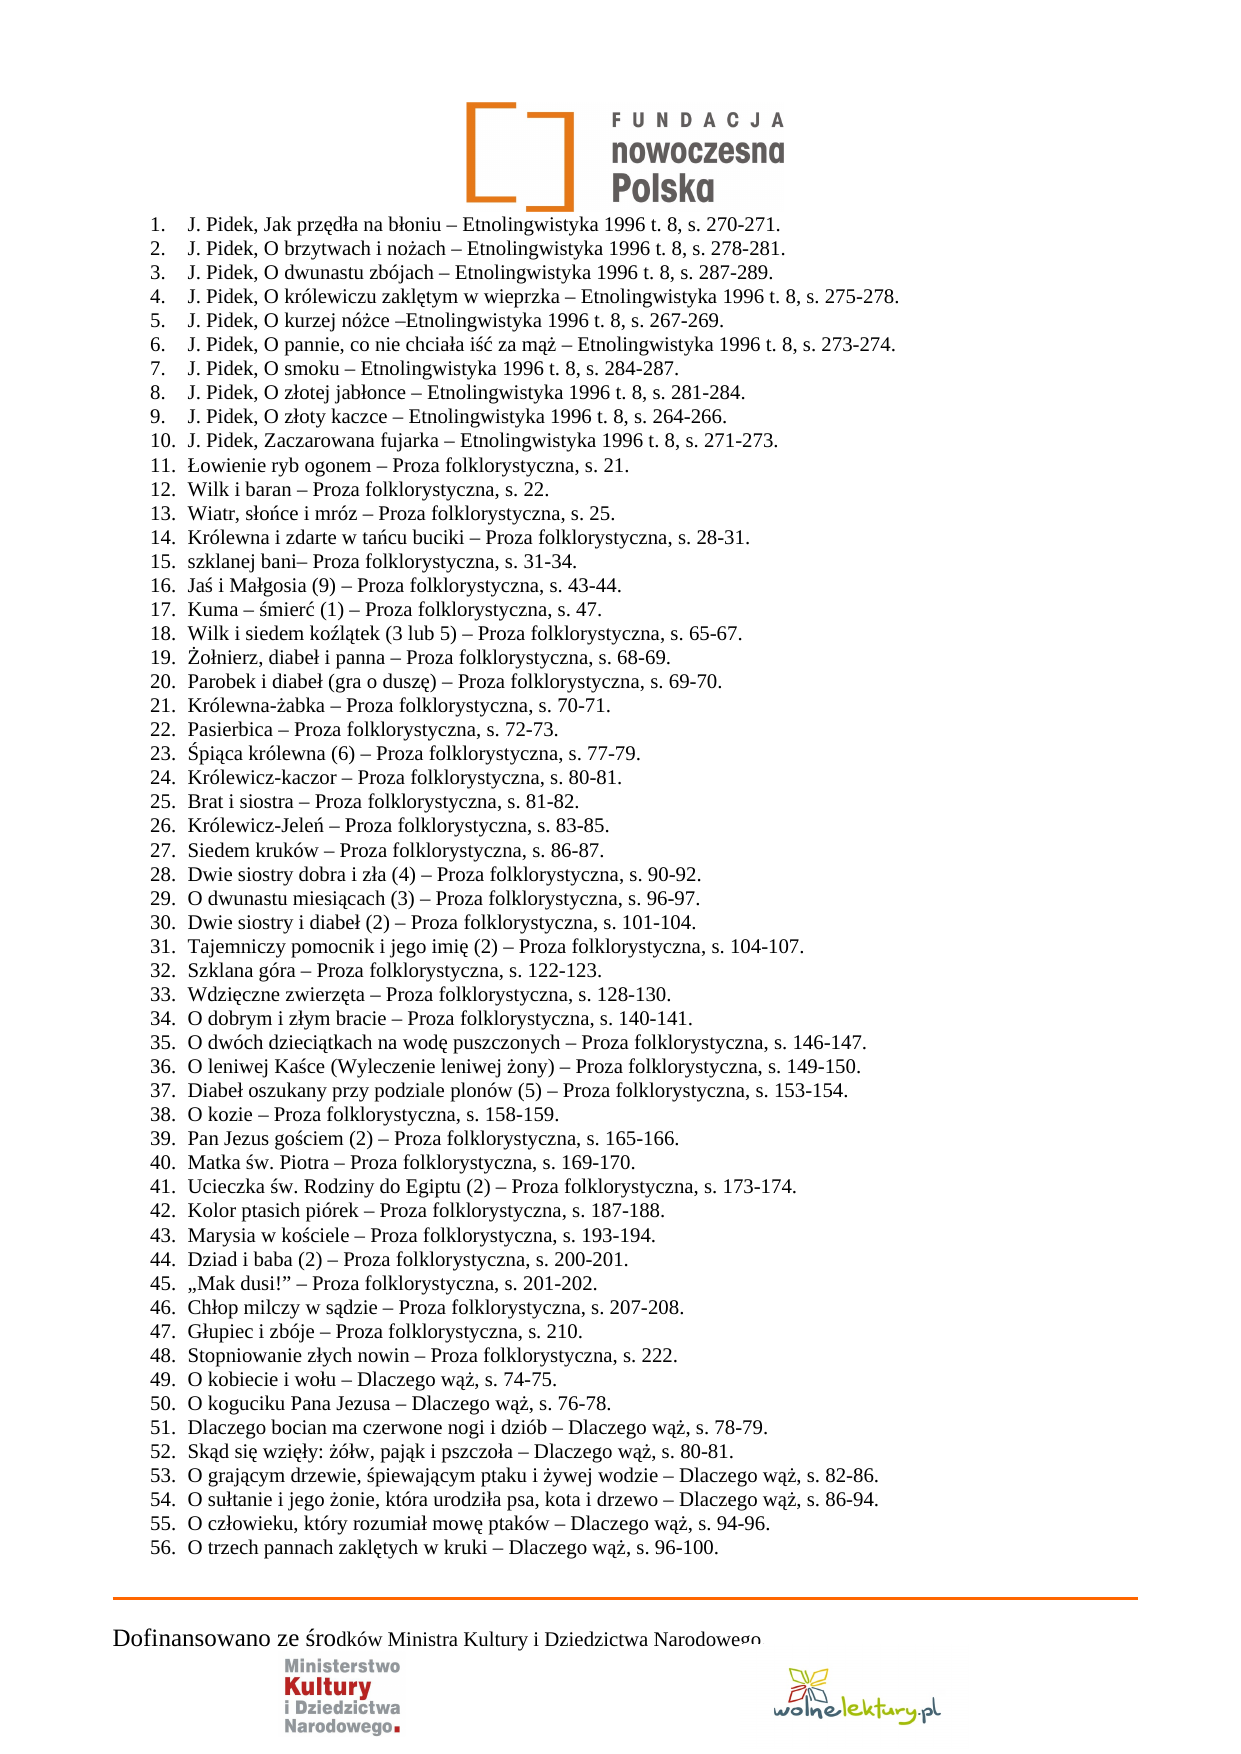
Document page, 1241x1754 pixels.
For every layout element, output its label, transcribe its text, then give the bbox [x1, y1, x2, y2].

list Diabeł oszukany przy podziale plonów (5) – Proza folklorystyczna, s. 153-154. [150, 1078, 1137, 1102]
list Wdzięczne zwierzęta – Proza folklorystyczna, s. 128-130. [150, 982, 1137, 1006]
list Dwie siostry i diabeł (2) – Proza folklorystyczna, s. 101-104. [150, 910, 1137, 934]
list Siedem kruków – Proza folklorystyczna, s. 86-87. [150, 837, 1137, 862]
list J. Pidek, Zaczarowana fujarka – Etnolingwistyka 1996 t. 8, s. 271-273. [150, 428, 1137, 452]
list Królewicz-kaczor – Proza folklorystyczna, s. 80-81. [150, 765, 1137, 789]
list O kobiecie i wołu – Dlaczego wąż, s. 74-75. [150, 1367, 1137, 1391]
list Dziad i baba (2) – Proza folklorystyczna, s. 200-201. [150, 1247, 1137, 1271]
list Żołnierz, diabeł i panna – Proza folklorystyczna, s. 68-69. [150, 645, 1137, 669]
list Parobek i diabeł (gra o duszę) – Proza folklorystyczna, s. 69-70. [150, 669, 1137, 693]
list Śpiąca królewna (6) – Proza folklorystyczna, s. 77-79. [150, 741, 1137, 765]
list Królewna-żabka – Proza folklorystyczna, s. 70-71. [150, 693, 1137, 717]
list szklanej bani– Proza folklorystyczna, s. 31-34. [150, 549, 1137, 573]
list Matka św. Piotra – Proza folklorystyczna, s. 169-170. [150, 1150, 1137, 1174]
list Królewicz-Jeleń – Proza folklorystyczna, s. 83-85. [150, 813, 1137, 837]
list Wilk i siedem koźlątek (3 lub 5) – Proza folklorystyczna, s. 65-67. [150, 621, 1137, 645]
list „Mak dusi!” – Proza folklorystyczna, s. 201-202. [150, 1271, 1137, 1295]
list Łowienie ryb ogonem – Proza folklorystyczna, s. 21. [150, 452, 1137, 477]
list O człowieku, który rozumiał mowę ptaków – Dlaczego wąż, s. 94-96. [150, 1511, 1137, 1535]
list O dwunastu miesiącach (3) – Proza folklorystyczna, s. 96-97. [150, 886, 1137, 910]
list O grającym drzewie, śpiewającym ptaku i żywej wodzie – Dlaczego wąż, s. 82-86. [150, 1463, 1137, 1487]
list Marysia w kościele – Proza folklorystyczna, s. 193-194. [150, 1222, 1137, 1247]
list J. Pidek, O kurzej nóżce –Etnolingwistyka 1996 t. 8, s. 267-269. [150, 308, 1137, 332]
list Skąd się wzięły: żółw, pająk i pszczoła – Dlaczego wąż, s. 80-81. [150, 1439, 1137, 1463]
list J. Pidek, O brzytwach i nożach – Etnolingwistyka 1996 t. 8, s. 278-281. [150, 236, 1137, 260]
picture [278, 1651, 406, 1737]
list J. Pidek, O dwunastu zbójach – Etnolingwistyka 1996 t. 8, s. 287-289. [150, 260, 1137, 284]
picture [466, 102, 784, 212]
list O trzech pannach zaklętych w kruki – Dlaczego wąż, s. 96-100. [150, 1535, 1137, 1559]
list O dobrym i złym bracie – Proza folklorystyczna, s. 140-141. [150, 1006, 1137, 1030]
list Pan Jezus gościem (2) – Proza folklorystyczna, s. 165-166. [150, 1126, 1137, 1150]
list Wilk i baran – Proza folklorystyczna, s. 22. [150, 477, 1137, 501]
list J. Pidek, O złotej jabłonce – Etnolingwistyka 1996 t. 8, s. 281-284. [150, 380, 1137, 404]
list J. Pidek, Jak przędła na błoniu – Etnolingwistyka 1996 t. 8, s. 270-271. [150, 212, 1137, 236]
list O leniwej Kaśce (Wyleczenie leniwej żony) – Proza folklorystyczna, s. 149-150. [150, 1054, 1137, 1078]
list O sułtanie i jego żonie, która urodziła psa, kota i drzewo – Dlaczego wąż, s. 86-94. [150, 1487, 1137, 1511]
list Pasierbica – Proza folklorystyczna, s. 72-73. [150, 717, 1137, 741]
list O koguciku Pana Jezusa – Dlaczego wąż, s. 76-78. [150, 1391, 1137, 1415]
list J. Pidek, O królewiczu zaklętym w wieprzka – Etnolingwistyka 1996 t. 8, s. 275-278. [150, 284, 1137, 308]
list Szklana góra – Proza folklorystyczna, s. 122-123. [150, 958, 1137, 982]
picture [739, 1644, 969, 1749]
list J. Pidek, O złoty kaczce – Etnolingwistyka 1996 t. 8, s. 264-266. [150, 404, 1137, 428]
list Dwie siostry dobra i zła (4) – Proza folklorystyczna, s. 90-92. [150, 862, 1137, 886]
list Tajemniczy pomocnik i jego imię (2) – Proza folklorystyczna, s. 104-107. [150, 934, 1137, 958]
list Królewna i zdarte w tańcu buciki – Proza folklorystyczna, s. 28-31. [150, 525, 1137, 549]
list Ucieczka św. Rodziny do Egiptu (2) – Proza folklorystyczna, s. 173-174. [150, 1174, 1137, 1198]
list Chłop milczy w sądzie – Proza folklorystyczna, s. 207-208. [150, 1295, 1137, 1319]
list Kuma – śmierć (1) – Proza folklorystyczna, s. 47. [150, 597, 1137, 621]
list Stopniowanie złych nowin – Proza folklorystyczna, s. 222. [150, 1343, 1137, 1367]
list Kolor ptasich piórek – Proza folklorystyczna, s. 187-188. [150, 1198, 1137, 1222]
list J. Pidek, O pannie, co nie chciała iść za mąż – Etnolingwistyka 1996 t. 8, s. 273-274. [150, 332, 1137, 356]
list Brat i siostra – Proza folklorystyczna, s. 81-82. [150, 789, 1137, 813]
list Głupiec i zbóje – Proza folklorystyczna, s. 210. [150, 1319, 1137, 1343]
list Jaś i Małgosia (9) – Proza folklorystyczna, s. 43-44. [150, 573, 1137, 597]
list J. Pidek, O smoku – Etnolingwistyka 1996 t. 8, s. 284-287. [150, 356, 1137, 380]
list Wiatr, słońce i mróz – Proza folklorystyczna, s. 25. [150, 501, 1137, 525]
list O kozie – Proza folklorystyczna, s. 158-159. [150, 1102, 1137, 1126]
list Dlaczego bocian ma czerwone nogi i dziób – Dlaczego wąż, s. 78-79. [150, 1415, 1137, 1439]
list O dwóch dzieciątkach na wodę puszczonych – Proza folklorystyczna, s. 146-147. [150, 1030, 1137, 1054]
